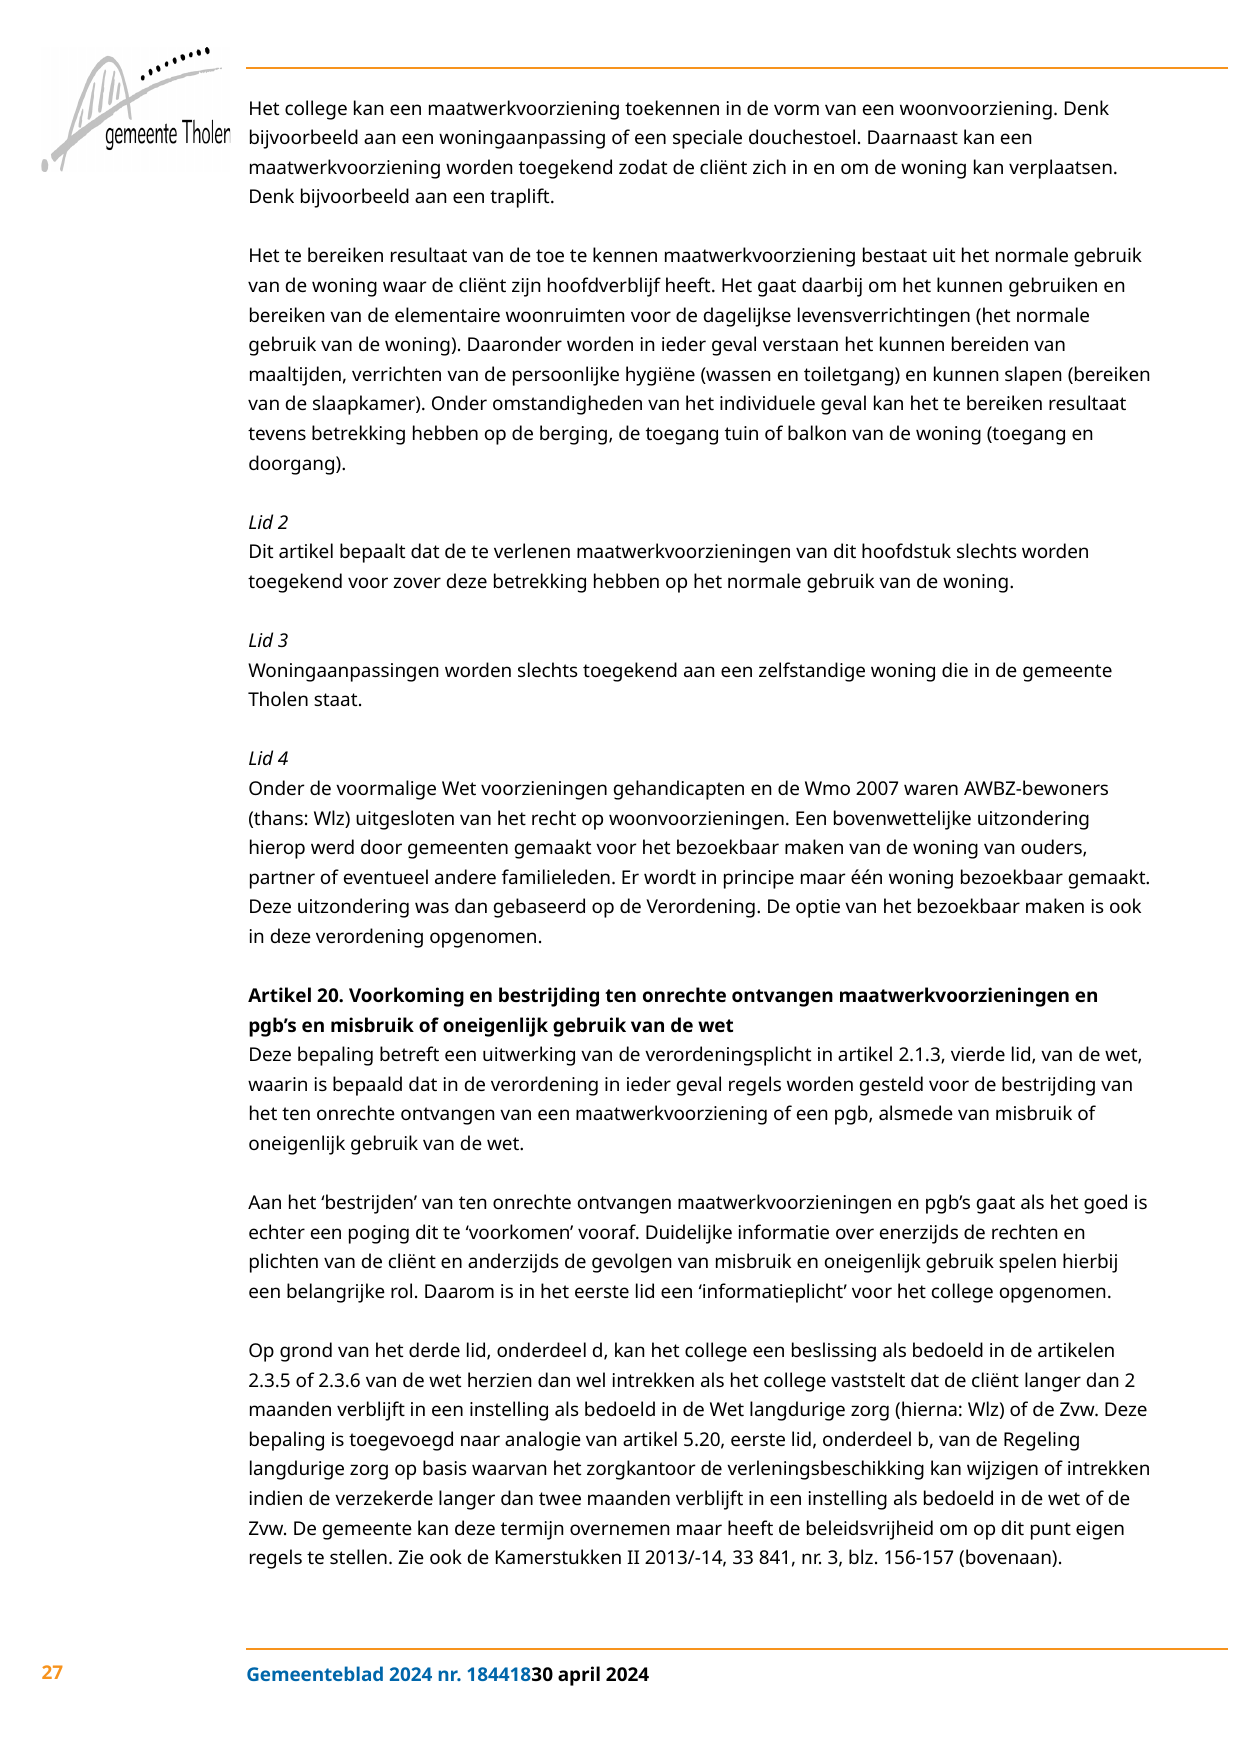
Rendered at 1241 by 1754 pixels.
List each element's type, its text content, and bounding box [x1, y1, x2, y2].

text Lid 3 [248, 627, 1152, 653]
text Het college kan een maatwerkvoorziening toekennen in de vorm van een woonvoorziening. Denk bijvoorbeeld aan een woningaanpassing of een speciale douchestoel. Daarnaast kan een maatwerkvoorziening worden toegekend zodat de cliënt zich in en om de woning kan verplaatsen. Denk bijvoorbeeld aan een traplift. [248, 95, 1152, 209]
text Artikel 20. Voorkoming en bestrijding ten onrechte ontvangen maatwerkvoorzieningen en pgb’s en misbruik of oneigenlijk gebruik van de wet [248, 982, 1152, 1038]
text Woningaanpassingen worden slechts toegekend aan een zelfstandige woning die in de gemeente Tholen staat. [248, 657, 1152, 712]
text Deze bepaling betreft een uitwerking van de verordeningsplicht in artikel 2.1.3, vierde lid, van de wet, waarin is bepaald dat in de verordening in ieder geval regels worden gesteld voor de bestrijding van het ten onrechte ontvangen van een maatwerkvoorziening of een pgb, alsmede van misbruik of oneigenlijk gebruik van de wet. [248, 1041, 1152, 1156]
text Het te bereiken resultaat van de toe te kennen maatwerkvoorziening bestaat uit het normale gebruik van de woning waar de cliënt zijn hoofdverblijf heeft. Het gaat daarbij om het kunnen gebruiken en bereiken van de elementaire woonruimten voor de dagelijkse levensverrichtingen (het normale gebruik van de woning). Daaronder worden in ieder geval verstaan het kunnen bereiden van maaltijden, verrichten van de persoonlijke hygiëne (wassen en toiletgang) en kunnen slapen (bereiken van de slaapkamer). Onder omstandigheden van het individuele geval kan het te bereiken resultaat tevens betrekking hebben op de berging, de toegang tuin of balkon van de woning (toegang en doorgang). [248, 243, 1152, 476]
text Onder de voormalige Wet voorzieningen gehandicapten en de Wmo 2007 waren AWBZ-bewoners (thans: Wlz) uitgesloten van het recht op woonvoorzieningen. Een bovenwettelijke uitzondering hierop werd door gemeenten gemaakt voor het bezoekbaar maken van de woning van ouders, partner of eventueel andere familieleden. Er wordt in principe maar één woning bezoekbaar gemaakt. Deze uitzondering was dan gebaseerd op de Verordening. De optie van het bezoekbaar maken is ook in deze verordening opgenomen. [248, 775, 1152, 949]
picture [41, 47, 231, 172]
text Dit artikel bepaalt dat de te verlenen maatwerkvoorzieningen van dit hoofdstuk slechts worden toegekend voor zover deze betrekking hebben op het normale gebruik van de woning. [248, 538, 1152, 594]
text Lid 4 [248, 746, 1152, 771]
text Lid 2 [248, 509, 1152, 535]
text Op grond van het derde lid, onderdeel d, kan het college een beslissing als bedoeld in de artikelen 2.3.5 of 2.3.6 van de wet herzien dan wel intrekken als het college vaststelt dat de cliënt langer dan 2 maanden verblijft in een instelling als bedoeld in de Wet langdurige zorg (hierna: Wlz) of de Zvw. Deze bepaling is toegevoegd naar analogie van artikel 5.20, eerste lid, onderdeel b, van de Regeling langdurige zorg op basis waarvan het zorgkantoor de verleningsbeschikking kan wijzigen of intrekken indien de verzekerde langer dan twee maanden verblijft in een instelling als bedoeld in de wet of de Zvw. De gemeente kan deze termijn overnemen maar heeft de beleidsvrijheid om op dit punt eigen regels te stellen. Zie ook de Kamerstukken II 2013/-14, 33 841, nr. 3, blz. 156-157 (bovenaan). [248, 1337, 1152, 1570]
text Aan het ‘bestrijden’ van ten onrechte ontvangen maatwerkvoorzieningen en pgb’s gaat als het goed is echter een poging dit te ‘voorkomen’ vooraf. Duidelijke informatie over enerzijds de rechten en plichten van de cliënt en anderzijds de gevolgen van misbruik en oneigenlijk gebruik spelen hierbij een belangrijke rol. Daarom is in het eerste lid een ‘informatieplicht’ voor het college opgenomen. [248, 1189, 1152, 1304]
